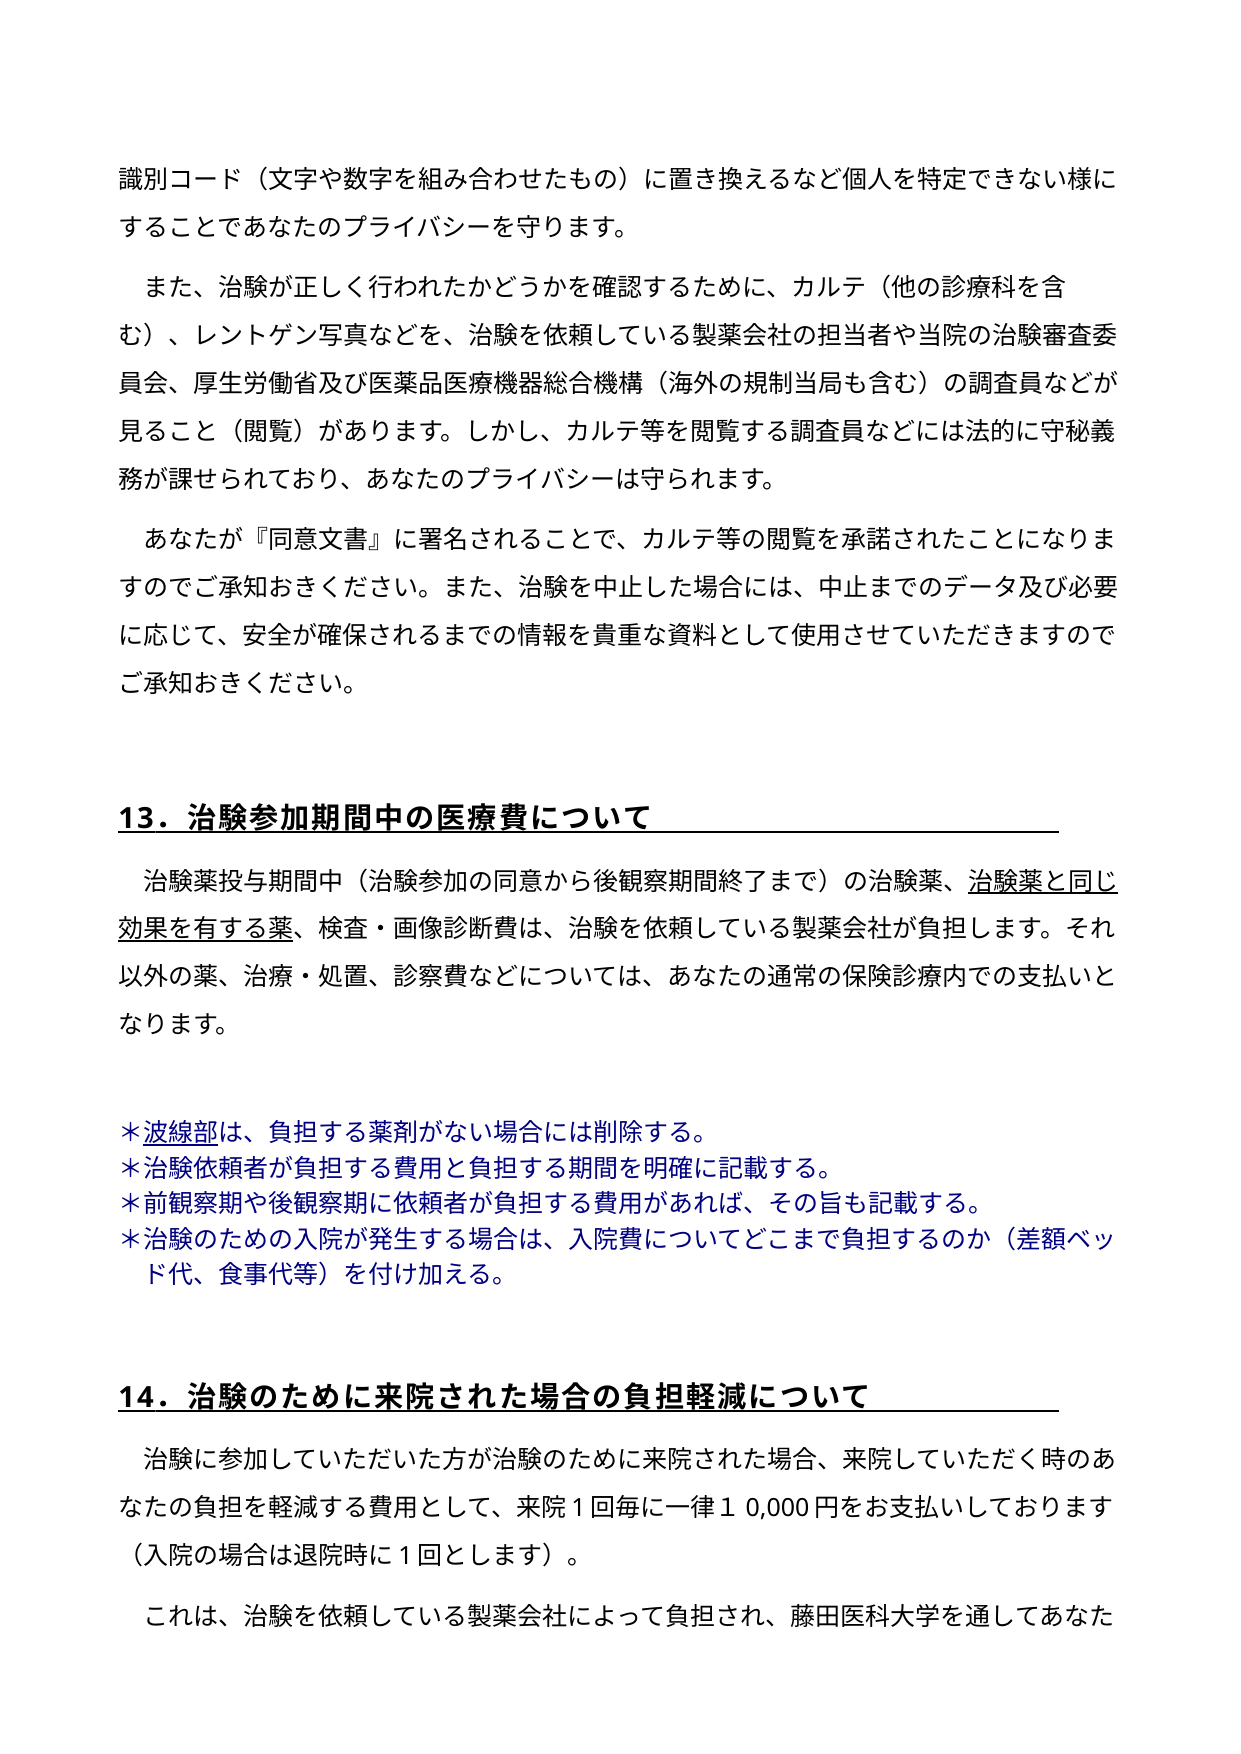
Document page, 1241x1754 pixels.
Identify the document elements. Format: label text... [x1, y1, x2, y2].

text ＊治験依頼者が負担する費用と負担する期間を明確に記載する。 [118, 1149, 1122, 1184]
text ＊治験のための入院が発生する場合は、入院費についてどこまで負担するのか（差額ベッド代、食事代等）を付け加える。 [118, 1220, 1122, 1291]
text 治験に参加していただいた方が治験のために来院された場合、来院していただく時のあなたの負担を軽減する費用として、来院1回毎に一律１0,000円をお支払いしております（入院の場合は退院時に1回とします）。 [118, 1428, 1122, 1572]
text 識別コード（文字や数字を組み合わせたもの）に置き換えるなど個人を特定できない様に することであなたのプライバシーを守ります。 [118, 148, 1122, 243]
text また、治験が正しく行われたかどうかを確認するために、カルテ（他の診療科を含む）、レントゲン写真などを、治験を依頼している製薬会社の担当者や当院の治験審査委員会、厚生労働省及び医薬品医療機器総合機構（海外の規制当局も含む）の調査員などが見ること（閲覧）があります。しかし、カルテ等を閲覧する調査員などには法的に守秘義務が課せられており、あなたのプライバシーは守られます。 [118, 256, 1122, 495]
subtitle 13．治験参加期間中の医療費について [118, 797, 1122, 837]
text ＊波線部は、負担する薬剤がない場合には削除する。 [118, 1114, 1122, 1149]
subtitle 14．治験のために来院された場合の負担軽減について [118, 1376, 1122, 1416]
text 治験薬投与期間中（治験参加の同意から後観察期間終了まで）の治験薬、治験薬と同じ効果を有する薬、検査・画像診断費は、治験を依頼している製薬会社が負担します。それ以外の薬、治療・処置、診察費などについては、あなたの通常の保険診療内での支払いとなります。 [118, 849, 1122, 1041]
text これは、治験を依頼している製薬会社によって負担され、藤田医科大学を通してあなた [118, 1584, 1122, 1632]
text あなたが『同意文書』に署名されることで、カルテ等の閲覧を承諾されたことになりますのでご承知おきください。また、治験を中止した場合には、中止までのデータ及び必要に応じて、安全が確保されるまでの情報を貴重な資料として使用させていただきますのでご承知おきください。 [118, 508, 1122, 699]
text ＊前観察期や後観察期に依頼者が負担する費用があれば、その旨も記載する。 [118, 1184, 1122, 1220]
